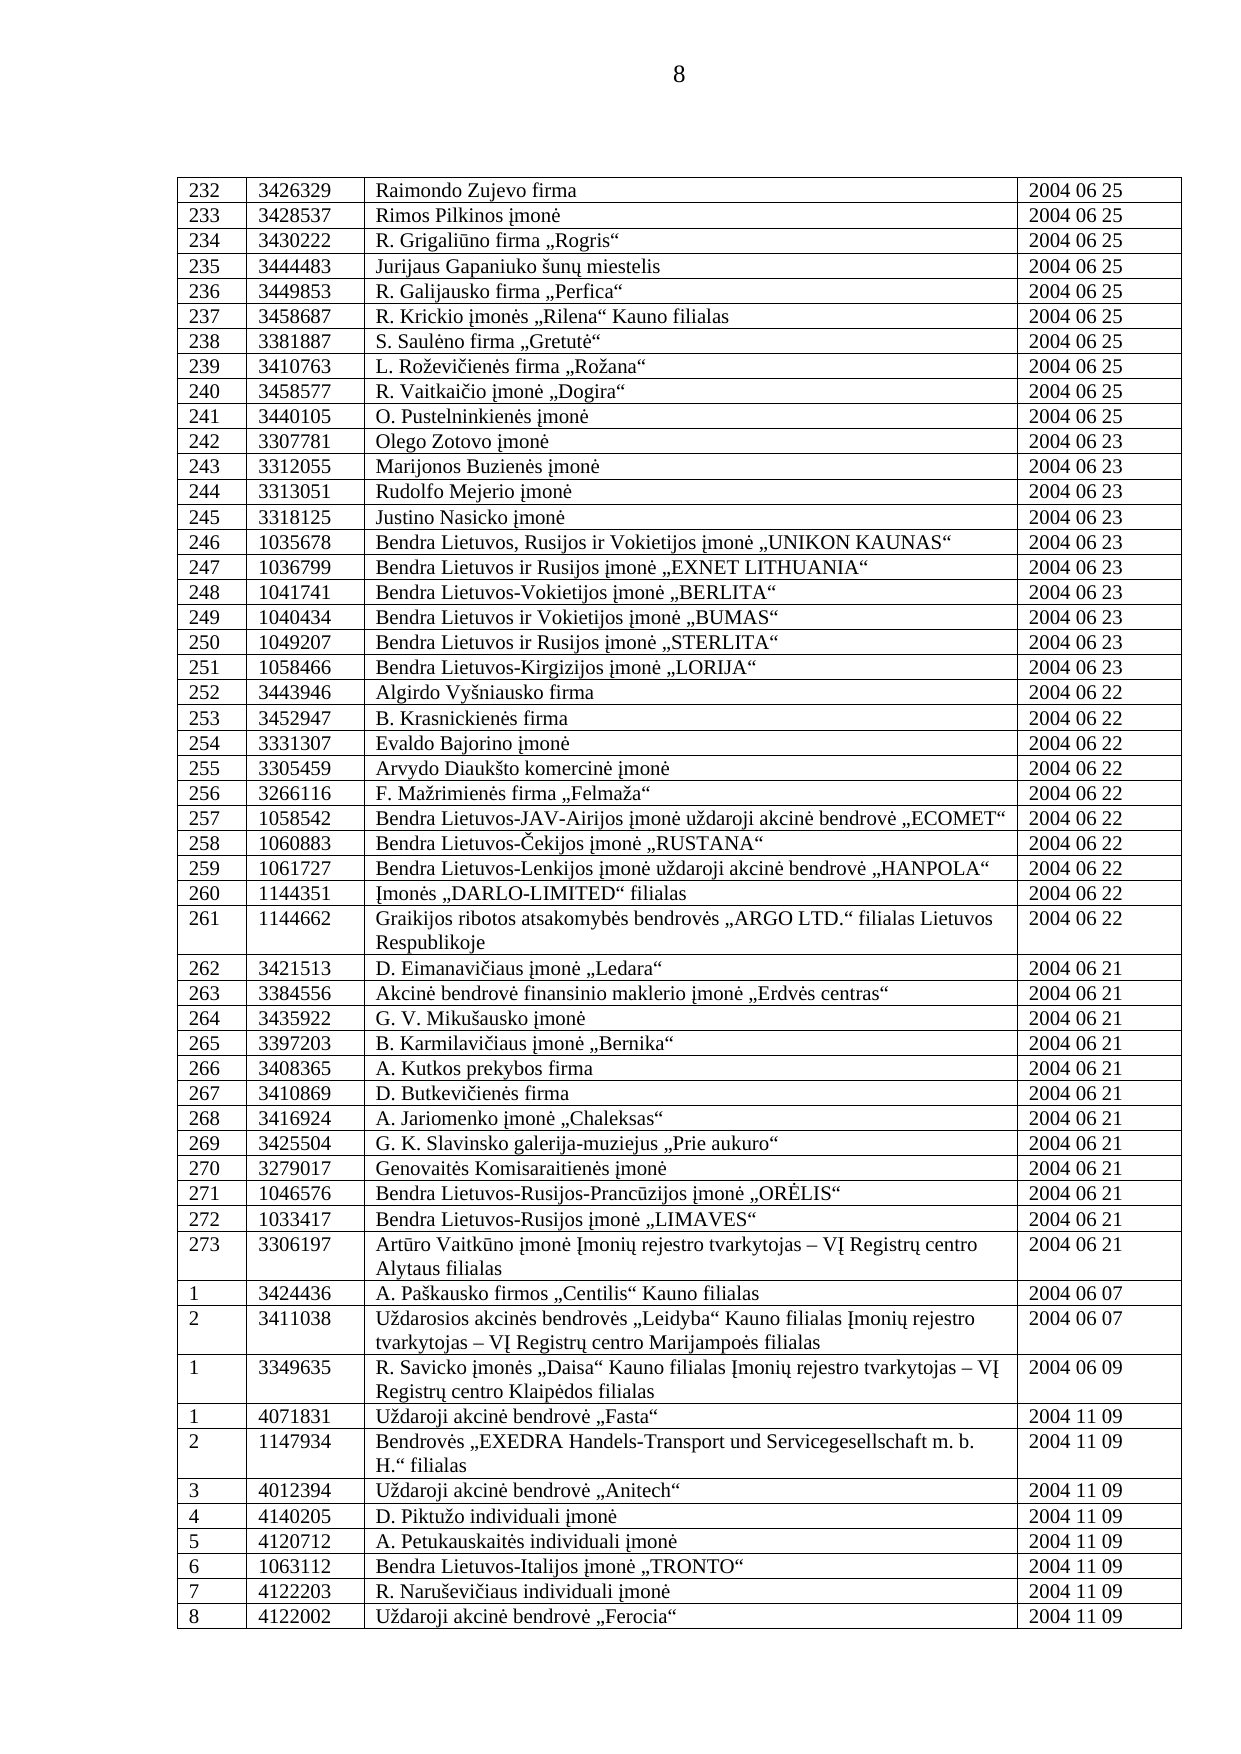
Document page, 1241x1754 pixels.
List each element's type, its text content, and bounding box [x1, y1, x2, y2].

table_cell Bendra Lietuvos ir Rusijos įmonė „STERLITA“ [365, 630, 1017, 654]
table_cell Rimos Pilkinos įmonė [365, 203, 1017, 227]
table_cell 1147934 [247, 1429, 364, 1477]
table_cell Bendra Lietuvos ir Rusijos įmonė „EXNET LITHUANIA“ [365, 555, 1017, 579]
table_cell 237 [178, 304, 246, 328]
table_cell A. Jariomenko įmonė „Chaleksas“ [365, 1106, 1017, 1130]
table_cell Rudolfo Mejerio įmonė [365, 480, 1017, 503]
table_cell 2004 06 21 [1018, 1181, 1181, 1205]
table_cell 2004 06 22 [1018, 881, 1181, 905]
table_cell 268 [178, 1106, 246, 1130]
table_cell 4012394 [247, 1479, 364, 1502]
table_cell 234 [178, 229, 246, 252]
table_cell 1036799 [247, 555, 364, 579]
table_cell 3426329 [247, 178, 364, 202]
table_cell 272 [178, 1206, 246, 1231]
table_cell 2004 06 23 [1018, 429, 1181, 453]
table_cell Uždaroji akcinė bendrovė „Fasta“ [365, 1404, 1017, 1428]
table_cell 1041741 [247, 580, 364, 604]
table_cell D. Butkevičienės firma [365, 1081, 1017, 1105]
table_cell 3424436 [247, 1281, 364, 1305]
table_cell 2004 06 22 [1018, 756, 1181, 780]
table_cell 2004 06 23 [1018, 480, 1181, 503]
table_cell 2004 11 09 [1018, 1604, 1181, 1628]
table_cell 243 [178, 454, 246, 478]
table_cell 1 [178, 1281, 246, 1305]
table_cell Uždarosios akcinės bendrovės „Leidyba“ Kauno filialas Įmonių rejestro tvarkytojas – VĮ Registrų centro Marijampoės filialas [365, 1306, 1017, 1354]
table_cell 256 [178, 781, 246, 805]
table_cell Bendra Lietuvos-Italijos įmonė „TRONTO“ [365, 1554, 1017, 1578]
table_cell 3435922 [247, 1006, 364, 1030]
table_cell 245 [178, 505, 246, 529]
table_cell Bendra Lietuvos-Vokietijos įmonė „BERLITA“ [365, 580, 1017, 604]
table_cell Olego Zotovo įmonė [365, 429, 1017, 453]
table_cell 3410763 [247, 354, 364, 378]
table_cell R. Savicko įmonės „Daisa“ Kauno filialas Įmonių rejestro tvarkytojas – VĮ Registrų centro Klaipėdos filialas [365, 1355, 1017, 1403]
table_cell Bendra Lietuvos-JAV-Airijos įmonė uždaroji akcinė bendrovė „ECOMET“ [365, 806, 1017, 830]
table_cell 270 [178, 1156, 246, 1180]
table_cell 2004 06 23 [1018, 655, 1181, 679]
table_cell Uždaroji akcinė bendrovė „Ferocia“ [365, 1604, 1017, 1628]
table_cell 2004 06 23 [1018, 530, 1181, 554]
table_cell 2004 06 25 [1018, 279, 1181, 303]
table_cell 2004 06 22 [1018, 731, 1181, 754]
table_cell 3440105 [247, 404, 364, 428]
table_cell 2004 11 09 [1018, 1479, 1181, 1502]
table_cell 8 [178, 1604, 246, 1628]
table_cell 1046576 [247, 1181, 364, 1205]
table_cell R. Vaitkaičio įmonė „Dogira“ [365, 379, 1017, 403]
table_cell B. Krasnickienės firma [365, 705, 1017, 729]
table_cell 4 [178, 1504, 246, 1528]
table_cell 3444483 [247, 254, 364, 278]
table_cell 4122203 [247, 1579, 364, 1603]
table_cell 3428537 [247, 203, 364, 227]
table_cell A. Paškausko firmos „Centilis“ Kauno filialas [365, 1281, 1017, 1305]
table_cell B. Karmilavičiaus įmonė „Bernika“ [365, 1031, 1017, 1055]
table_cell 2004 11 09 [1018, 1554, 1181, 1578]
table_cell Bendra Lietuvos-Kirgizijos įmonė „LORIJA“ [365, 655, 1017, 679]
table_cell 2004 06 25 [1018, 404, 1181, 428]
table_cell 3443946 [247, 680, 364, 704]
table_cell 271 [178, 1181, 246, 1205]
table_cell Artūro Vaitkūno įmonė Įmonių rejestro tvarkytojas – VĮ Registrų centro Alytaus filialas [365, 1232, 1017, 1280]
table_cell 2004 06 23 [1018, 555, 1181, 579]
table_cell 251 [178, 655, 246, 679]
table_cell 2004 11 09 [1018, 1529, 1181, 1553]
table_cell 273 [178, 1232, 246, 1280]
table_cell 241 [178, 404, 246, 428]
table_cell 1 [178, 1404, 246, 1428]
table_cell 3397203 [247, 1031, 364, 1055]
table_cell 2004 06 21 [1018, 955, 1181, 979]
table_cell G. V. Mikušausko įmonė [365, 1006, 1017, 1030]
table_cell 3349635 [247, 1355, 364, 1403]
table_cell 247 [178, 555, 246, 579]
table_cell 3306197 [247, 1232, 364, 1280]
table_cell R. Krickio įmonės „Rilena“ Kauno filialas [365, 304, 1017, 328]
table_cell 259 [178, 856, 246, 880]
table_cell 242 [178, 429, 246, 453]
table_cell 3411038 [247, 1306, 364, 1354]
table_cell 253 [178, 705, 246, 729]
table_cell Genovaitės Komisaraitienės įmonė [365, 1156, 1017, 1180]
table_cell Graikijos ribotos atsakomybės bendrovės „ARGO LTD.“ filialas Lietuvos Respublikoje [365, 906, 1017, 954]
table_cell 249 [178, 605, 246, 629]
table_cell 1058542 [247, 806, 364, 830]
table_cell 2004 06 22 [1018, 856, 1181, 880]
table_cell Bendra Lietuvos, Rusijos ir Vokietijos įmonė „UNIKON KAUNAS“ [365, 530, 1017, 554]
table_cell 248 [178, 580, 246, 604]
table_cell 244 [178, 480, 246, 503]
table_cell 252 [178, 680, 246, 704]
table_cell 238 [178, 329, 246, 353]
table_cell 1144662 [247, 906, 364, 954]
table_cell Marijonos Buzienės įmonė [365, 454, 1017, 478]
table_cell 3318125 [247, 505, 364, 529]
table_cell 239 [178, 354, 246, 378]
table_cell 235 [178, 254, 246, 278]
table_cell 2004 06 25 [1018, 329, 1181, 353]
table_cell 2004 06 21 [1018, 1081, 1181, 1105]
table_cell 2004 06 25 [1018, 354, 1181, 378]
table_cell 1033417 [247, 1206, 364, 1231]
table_cell 1058466 [247, 655, 364, 679]
table_cell 1035678 [247, 530, 364, 554]
table_cell 2004 06 21 [1018, 1006, 1181, 1030]
table_cell 3279017 [247, 1156, 364, 1180]
table_cell 1040434 [247, 605, 364, 629]
table_cell 2004 06 22 [1018, 705, 1181, 729]
table_cell Jurijaus Gapaniuko šunų miestelis [365, 254, 1017, 278]
table_cell 260 [178, 881, 246, 905]
table_cell Arvydo Diaukšto komercinė įmonė [365, 756, 1017, 780]
table_cell 2004 06 07 [1018, 1281, 1181, 1305]
table_cell 2004 06 25 [1018, 254, 1181, 278]
table_cell 1060883 [247, 831, 364, 855]
table_cell 3 [178, 1479, 246, 1502]
table_cell 2004 06 21 [1018, 1056, 1181, 1080]
table_cell 2004 06 21 [1018, 1156, 1181, 1180]
table_cell 2004 06 21 [1018, 1206, 1181, 1231]
table_cell Algirdo Vyšniausko firma [365, 680, 1017, 704]
table_cell 6 [178, 1554, 246, 1578]
table_cell D. Eimanavičiaus įmonė „Ledara“ [365, 955, 1017, 979]
table_cell Bendra Lietuvos ir Vokietijos įmonė „BUMAS“ [365, 605, 1017, 629]
table_cell 2004 06 22 [1018, 906, 1181, 954]
table_cell 3305459 [247, 756, 364, 780]
table_cell 2004 06 21 [1018, 1106, 1181, 1130]
table_cell 2004 06 07 [1018, 1306, 1181, 1354]
table_cell 2004 11 09 [1018, 1429, 1181, 1477]
table_cell 2004 06 22 [1018, 781, 1181, 805]
table_cell A. Kutkos prekybos firma [365, 1056, 1017, 1080]
table_cell 3384556 [247, 981, 364, 1004]
table_cell 2004 06 25 [1018, 203, 1181, 227]
table_cell 2004 06 23 [1018, 505, 1181, 529]
table_cell 2004 06 21 [1018, 1031, 1181, 1055]
table_cell 264 [178, 1006, 246, 1030]
table_cell 2004 06 21 [1018, 981, 1181, 1004]
table_cell 3381887 [247, 329, 364, 353]
table_cell 262 [178, 955, 246, 979]
table_cell 1061727 [247, 856, 364, 880]
table_cell 2004 11 09 [1018, 1579, 1181, 1603]
table_cell 1049207 [247, 630, 364, 654]
table_cell 1144351 [247, 881, 364, 905]
table_cell Įmonės „DARLO-LIMITED“ filialas [365, 881, 1017, 905]
table_cell Raimondo Zujevo firma [365, 178, 1017, 202]
table_cell D. Piktužo individuali įmonė [365, 1504, 1017, 1528]
table_cell 3408365 [247, 1056, 364, 1080]
table_cell 2004 06 22 [1018, 806, 1181, 830]
table_cell 3410869 [247, 1081, 364, 1105]
table_cell 5 [178, 1529, 246, 1553]
table_cell 2004 06 21 [1018, 1232, 1181, 1280]
table_cell 265 [178, 1031, 246, 1055]
table_cell 250 [178, 630, 246, 654]
table_cell 2004 06 23 [1018, 605, 1181, 629]
table_cell 240 [178, 379, 246, 403]
table_cell 3452947 [247, 705, 364, 729]
table_cell F. Mažrimienės firma „Felmaža“ [365, 781, 1017, 805]
table_cell Bendrovės „EXEDRA Handels-Transport und Servicegesellschaft m. b. H.“ filialas [365, 1429, 1017, 1477]
table_cell 3331307 [247, 731, 364, 754]
table_cell Akcinė bendrovė finansinio maklerio įmonė „Erdvės centras“ [365, 981, 1017, 1004]
table_cell 2004 06 23 [1018, 454, 1181, 478]
table_cell 3266116 [247, 781, 364, 805]
table_cell 2004 06 23 [1018, 580, 1181, 604]
table_cell R. Galijausko firma „Perfica“ [365, 279, 1017, 303]
table_cell 4140205 [247, 1504, 364, 1528]
table_cell 267 [178, 1081, 246, 1105]
table_cell 2004 06 25 [1018, 229, 1181, 252]
table_cell 1 [178, 1355, 246, 1403]
table_cell 233 [178, 203, 246, 227]
table_cell S. Saulėno firma „Gretutė“ [365, 329, 1017, 353]
table_cell R. Grigaliūno firma „Rogris“ [365, 229, 1017, 252]
table_cell 1063112 [247, 1554, 364, 1578]
table_cell 3449853 [247, 279, 364, 303]
table_cell Bendra Lietuvos-Rusijos įmonė „LIMAVES“ [365, 1206, 1017, 1231]
table_cell 2004 06 09 [1018, 1355, 1181, 1403]
table_cell 2004 06 22 [1018, 831, 1181, 855]
table_cell 3312055 [247, 454, 364, 478]
table_cell 269 [178, 1131, 246, 1155]
table_cell 3458687 [247, 304, 364, 328]
table_cell 3430222 [247, 229, 364, 252]
table_cell 266 [178, 1056, 246, 1080]
table_cell 254 [178, 731, 246, 754]
table_cell 246 [178, 530, 246, 554]
table_cell 2004 06 25 [1018, 379, 1181, 403]
table_cell 4120712 [247, 1529, 364, 1553]
table_cell Bendra Lietuvos-Rusijos-Prancūzijos įmonė „ORĖLIS“ [365, 1181, 1017, 1205]
table_cell 258 [178, 831, 246, 855]
table_cell 257 [178, 806, 246, 830]
table_cell A. Petukauskaitės individuali įmonė [365, 1529, 1017, 1553]
table_cell 3313051 [247, 480, 364, 503]
table_cell Bendra Lietuvos-Lenkijos įmonė uždaroji akcinė bendrovė „HANPOLA“ [365, 856, 1017, 880]
table_cell 3307781 [247, 429, 364, 453]
table_cell 255 [178, 756, 246, 780]
table_cell L. Roževičienės firma „Rožana“ [365, 354, 1017, 378]
table_cell 261 [178, 906, 246, 954]
table_cell 3458577 [247, 379, 364, 403]
table_cell 236 [178, 279, 246, 303]
table_cell 2004 06 22 [1018, 680, 1181, 704]
table_cell Uždaroji akcinė bendrovė „Anitech“ [365, 1479, 1017, 1502]
table_cell 2 [178, 1429, 246, 1477]
table_cell 263 [178, 981, 246, 1004]
table_cell Evaldo Bajorino įmonė [365, 731, 1017, 754]
table_cell 3421513 [247, 955, 364, 979]
table_cell 232 [178, 178, 246, 202]
table_cell G. K. Slavinsko galerija-muziejus „Prie aukuro“ [365, 1131, 1017, 1155]
table_cell 2004 06 21 [1018, 1131, 1181, 1155]
table_cell 2 [178, 1306, 246, 1354]
table_cell Justino Nasicko įmonė [365, 505, 1017, 529]
table_cell 3416924 [247, 1106, 364, 1130]
table_cell R. Naruševičiaus individuali įmonė [365, 1579, 1017, 1603]
table_cell 2004 06 25 [1018, 178, 1181, 202]
table_cell 2004 11 09 [1018, 1504, 1181, 1528]
table_cell 2004 06 23 [1018, 630, 1181, 654]
table_cell 2004 11 09 [1018, 1404, 1181, 1428]
table_cell 4071831 [247, 1404, 364, 1428]
table_cell 4122002 [247, 1604, 364, 1628]
table_cell 2004 06 25 [1018, 304, 1181, 328]
table_cell Bendra Lietuvos-Čekijos įmonė „RUSTANA“ [365, 831, 1017, 855]
table_cell O. Pustelninkienės įmonė [365, 404, 1017, 428]
table_cell 7 [178, 1579, 246, 1603]
table_cell 3425504 [247, 1131, 364, 1155]
